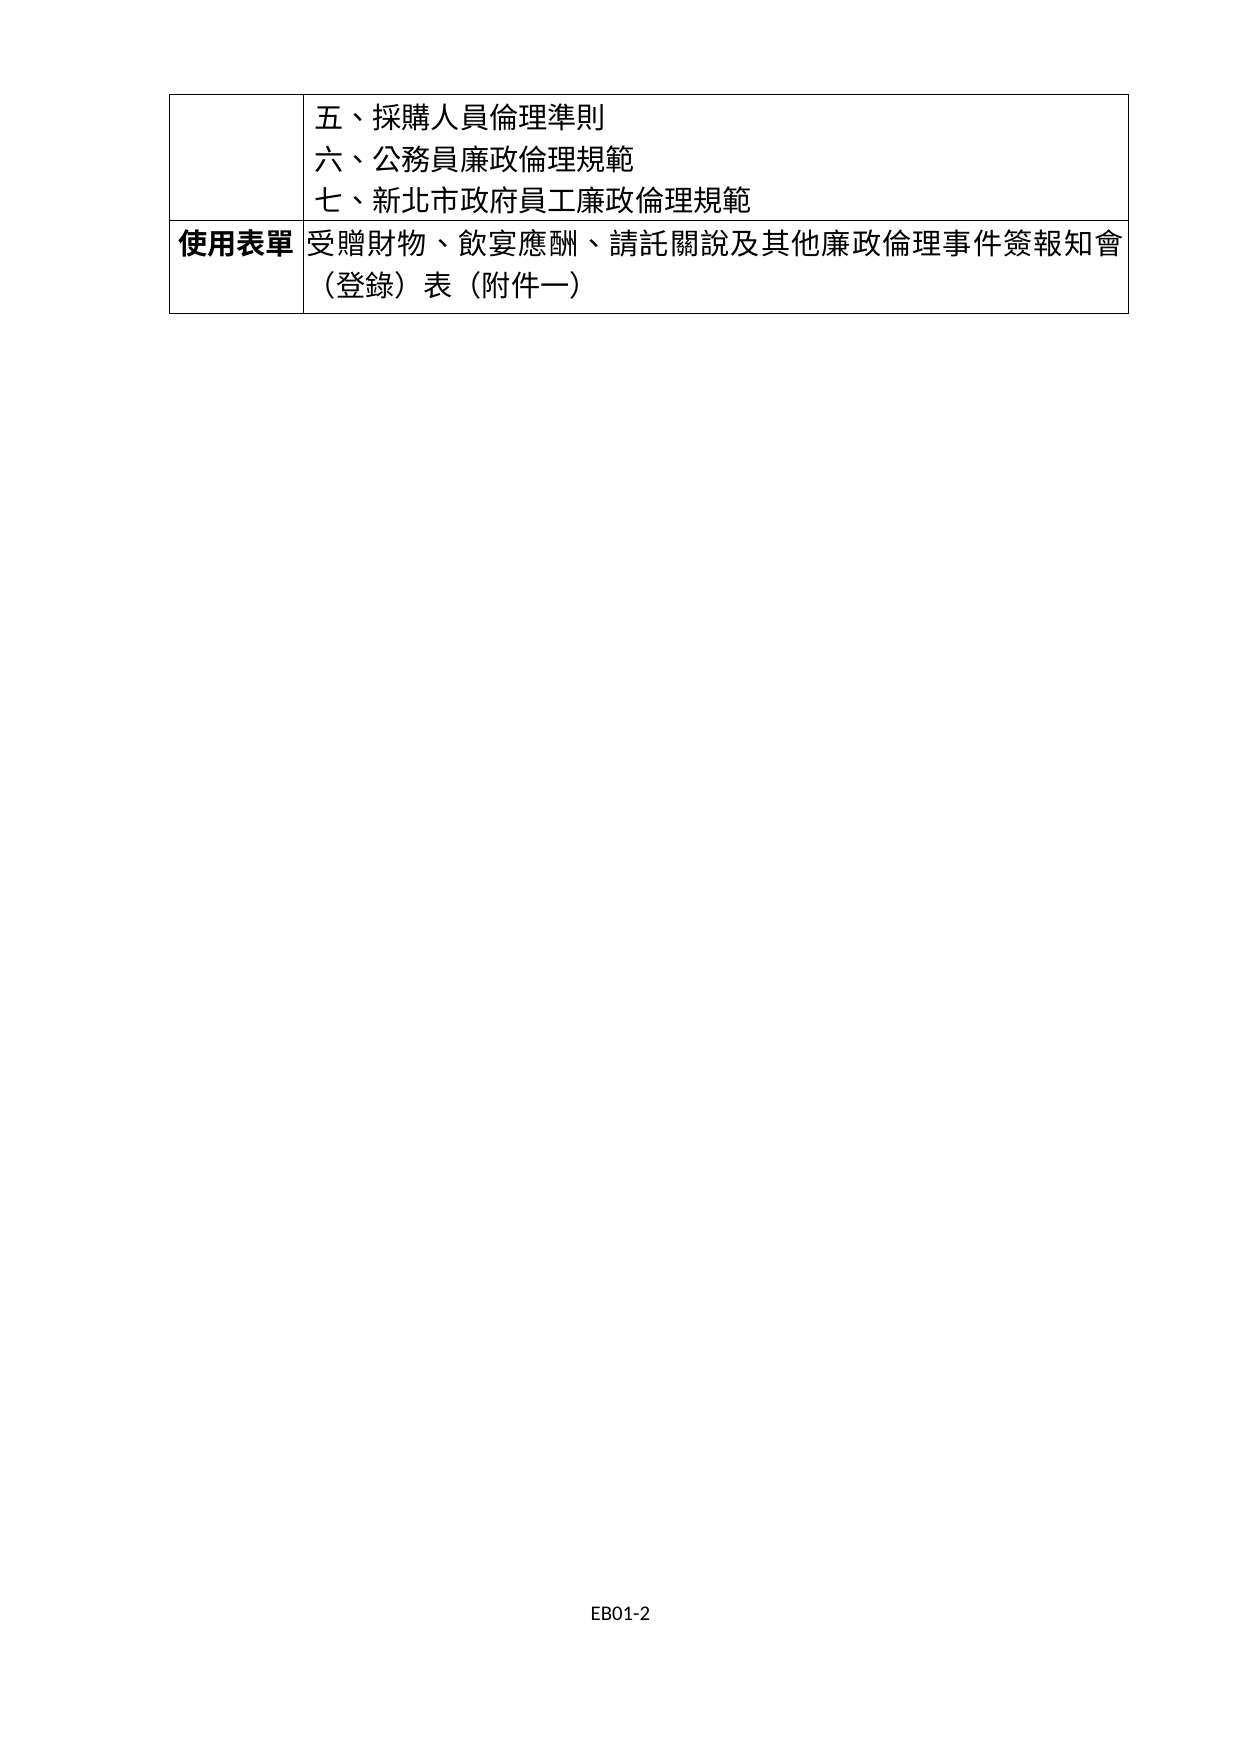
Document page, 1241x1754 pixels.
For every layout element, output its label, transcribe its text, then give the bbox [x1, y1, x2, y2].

table_cell 受贈財物、飲宴應酬、請託關說及其他廉政倫理事件簽報知會（登錄）表（附件一） [304, 221, 1128, 313]
table_cell 使用表單 [170, 221, 303, 313]
table_cell [170, 95, 303, 220]
table_cell 五、採購人員倫理準則 六、公務員廉政倫理規範 七、新北市政府員工廉政倫理規範 [304, 95, 1128, 220]
